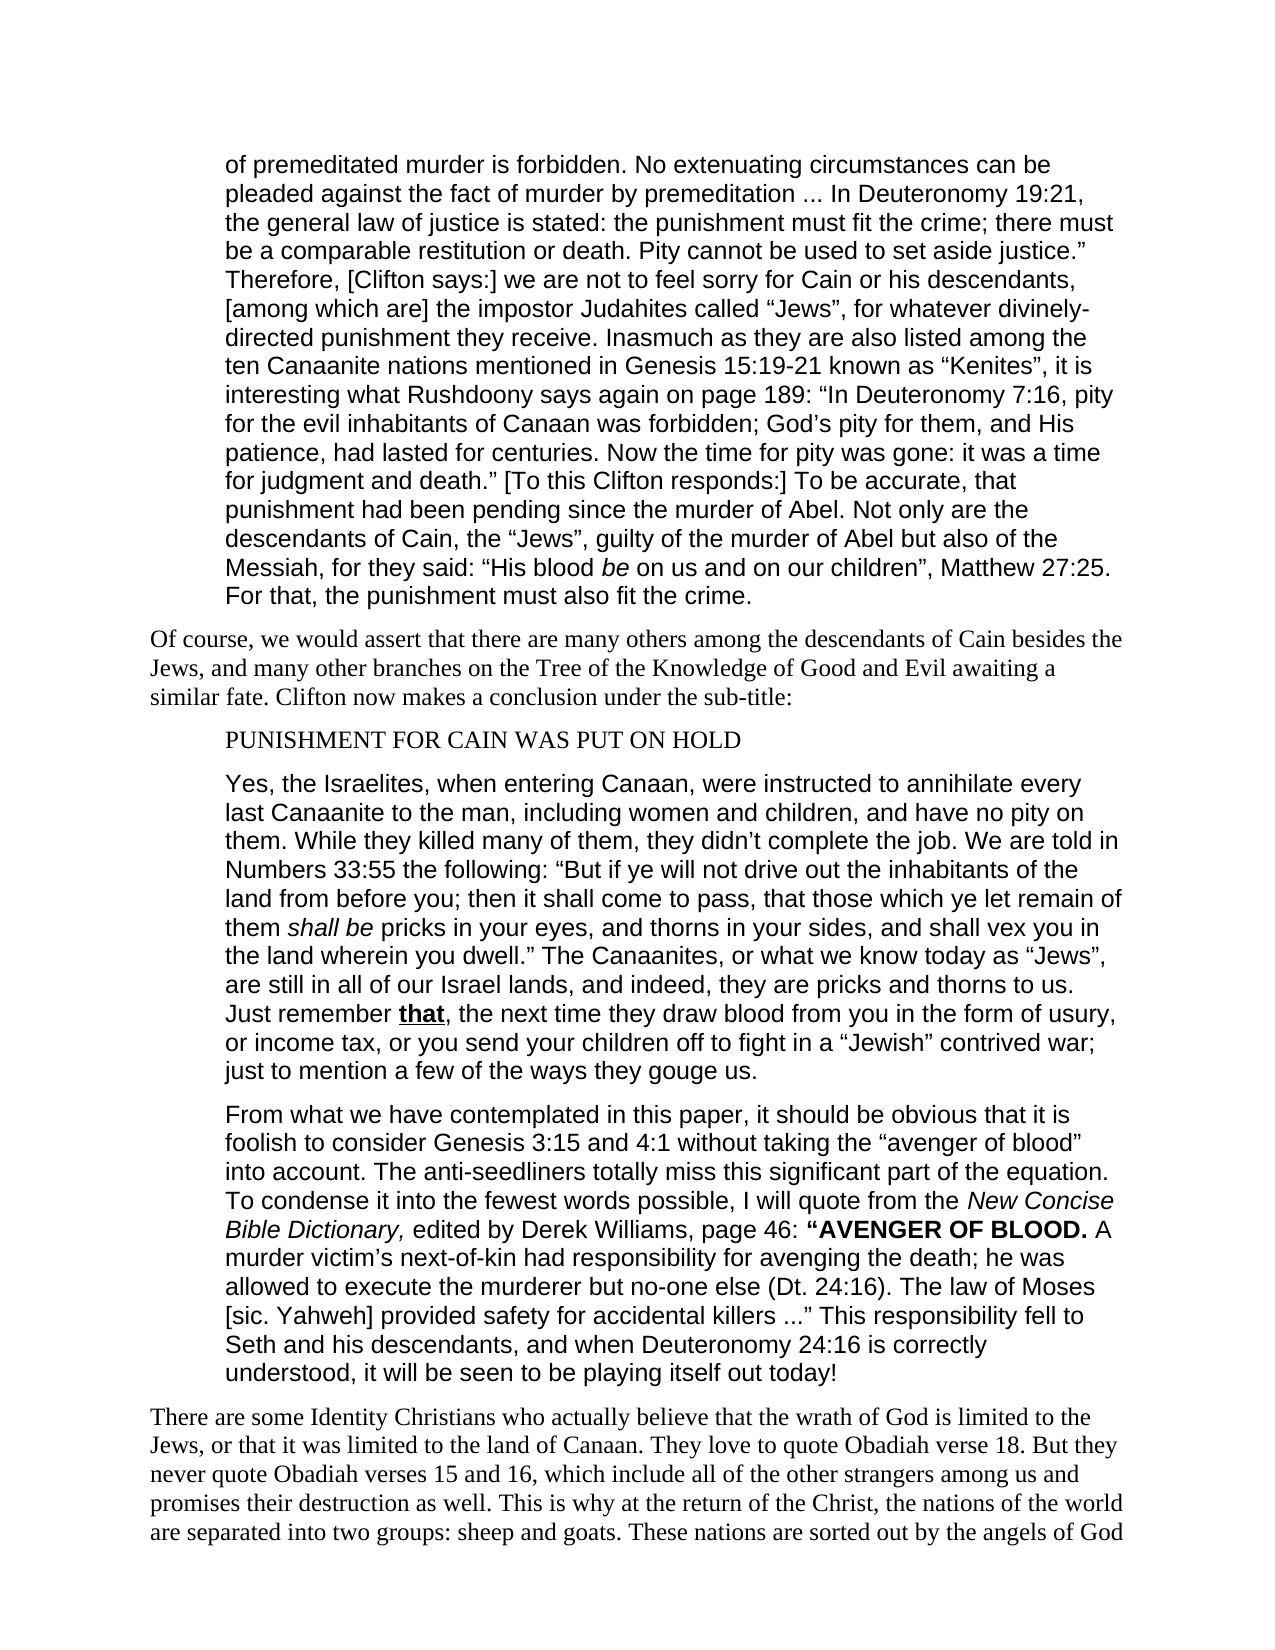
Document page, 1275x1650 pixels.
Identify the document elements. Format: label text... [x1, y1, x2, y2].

text Yes, the Israelites, when entering Canaan, were instructed to annihilate every last Canaanite to the man, including women and children, and have no pity on them. While they killed many of them, they didn’t complete the job. We are told in Numbers 33:55 the following: “But if ye will not drive out the inhabitants of the land from before you; then it shall come to pass, that those which ye let remain of them shall be pricks in your eyes, and thorns in your sides, and shall vex you in the land wherein you dwell.” The Canaanites, or what we know today as “Jews”, are still in all of our Israel lands, and indeed, they are pricks and thorns to us. Just remember that, the next time they draw blood from you in the form of usury, or income tax, or you send your children off to fight in a “Jewish” contrived war; just to mention a few of the ways they gouge us. [225, 769, 1125, 1085]
text There are some Identity Christians who actually believe that the wrath of God is limited to the Jews, or that it was limited to the land of Canaan. They love to quote Obadiah verse 18. But they never quote Obadiah verses 15 and 16, which include all of the other strangers among us and promises their destruction as well. This is why at the return of the Christ, the nations of the world are separated into two groups: sheep and goats. These nations are sorted out by the angels of God [150, 1402, 1125, 1545]
text PUNISHMENT FOR CAIN WAS PUT ON HOLD [225, 725, 1125, 754]
text Of course, we would assert that there are many others among the descendants of Cain besides the Jews, and many other branches on the Tree of the Knowledge of Good and Evil awaiting a similar fate. Clifton now makes a conclusion under the sub-title: [150, 624, 1125, 711]
text of premeditated murder is forbidden. No extenuating circumstances can be pleaded against the fact of murder by premeditation ... In Deuteronomy 19:21, the general law of justice is stated: the punishment must fit the crime; there must be a comparable restitution or death. Pity cannot be used to set aside justice.” Therefore, [Clifton says:] we are not to feel sorry for Cain or his descendants, [among which are] the impostor Judahites called “Jews”, for whatever divinely-directed punishment they receive. Inasmuch as they are also listed among the ten Canaanite nations mentioned in Genesis 15:19-21 known as “Kenites”, it is interesting what Rushdoony says again on page 189: “In Deuteronomy 7:16, pity for the evil inhabitants of Canaan was forbidden; God’s pity for them, and His patience, had lasted for centuries. Now the time for pity was gone: it was a time for judgment and death.” [To this Clifton responds:] To be accurate, that punishment had been pending since the murder of Abel. Not only are the descendants of Cain, the “Jews”, guilty of the murder of Abel but also of the Messiah, for they said: “His blood be on us and on our children”, Matthew 27:25. For that, the punishment must also fit the crime. [225, 150, 1125, 610]
text From what we have contemplated in this paper, it should be obvious that it is foolish to consider Genesis 3:15 and 4:1 without taking the “avenger of blood” into account. The anti-seedliners totally miss this significant part of the equation. To condense it into the fewest words possible, I will quote from the New Concise Bible Dictionary, edited by Derek Williams, page 46: “AVENGER OF BLOOD. A murder victim’s next-of-kin had responsibility for avenging the death; he was allowed to execute the murderer but no-one else (Dt. 24:16). The law of Moses [sic. Yahweh] provided safety for accidental killers ...” This responsibility fell to Seth and his descendants, and when Deuteronomy 24:16 is correctly understood, it will be seen to be playing itself out today! [225, 1099, 1125, 1387]
